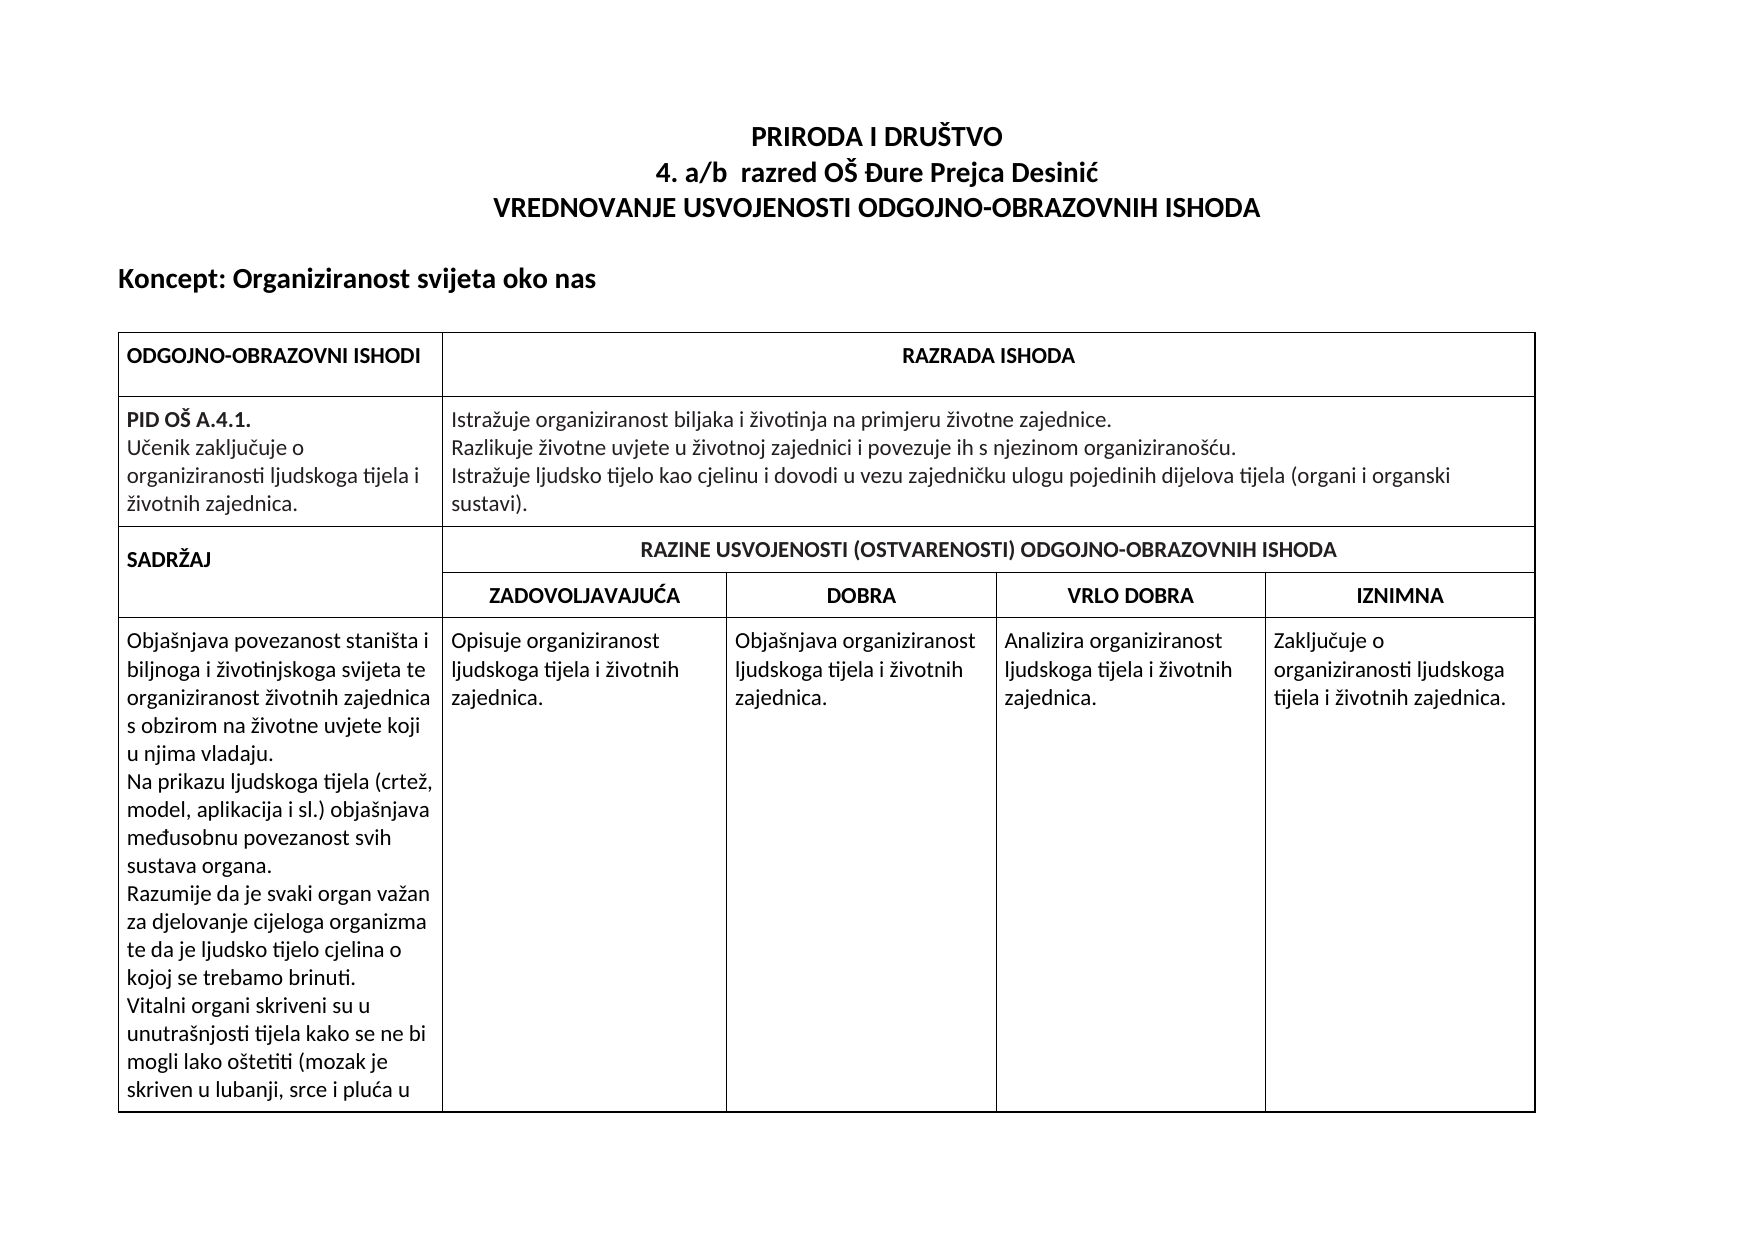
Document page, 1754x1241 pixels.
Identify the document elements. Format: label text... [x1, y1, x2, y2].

table_cell SADRŽAJ [119, 527, 442, 617]
table_cell PID OŠ A.4.1. Učenik zaključuje o organiziranosti ljudskoga tijela i životnih zajednica. [119, 397, 442, 526]
table_cell Objašnjava povezanost staništa i biljnoga i životinjskoga svijeta te organiziranost životnih zajednica s obzirom na životne uvjete koji u njima vladaju. Na prikazu ljudskoga tijela (crtež, model, aplikacija i sl.) objašnjava međusobnu povezanost svih sustava organa. Razumije da je svaki organ važan za djelovanje cijeloga organizma te da je ljudsko tijelo cjelina o kojoj se trebamo brinuti. Vitalni organi skriveni su u unutrašnjosti tijela kako se ne bi mogli lako oštetiti (mozak je skriven u lubanji, srce i pluća u [119, 618, 442, 1111]
table_cell Objašnjava organiziranost ljudskoga tijela i životnih zajednica. [727, 618, 996, 1111]
table_cell IZNIMNA [1266, 573, 1534, 617]
text VREDNOVANJE USVOJENOSTI ODGOJNO-OBRAZOVNIH ISHODA [118, 189, 1636, 225]
table_cell VRLO DOBRA [997, 573, 1265, 617]
text Koncept: Organiziranost svijeta oko nas [118, 261, 1636, 296]
text PRIRODA I DRUŠTVO [118, 118, 1636, 154]
table_cell ZADOVOLJAVAJUĆA [443, 573, 726, 617]
table_cell RAZINE USVOJENOSTI (OSTVARENOSTI) ODGOJNO-OBRAZOVNIH ISHODA [443, 527, 1534, 572]
text 4. a/b razred OŠ Đure Prejca Desinić [118, 154, 1636, 189]
table_cell Opisuje organiziranost ljudskoga tijela i životnih zajednica. [443, 618, 726, 1111]
table_cell Analizira organiziranost ljudskoga tijela i životnih zajednica. [997, 618, 1265, 1111]
table_cell Istražuje organiziranost biljaka i životinja na primjeru životne zajednice. Razlikuje životne uvjete u životnoj zajednici i povezuje ih s njezinom organiziranošću. Istražuje ljudsko tijelo kao cjelinu i dovodi u vezu zajedničku ulogu pojedinih dijelova tijela (organi i organski sustavi). [443, 397, 1534, 526]
table_header ODGOJNO-OBRAZOVNI ISHODI [119, 333, 442, 396]
table_cell DOBRA [727, 573, 996, 617]
table_cell Zaključuje o organiziranosti ljudskoga tijela i životnih zajednica. [1266, 618, 1534, 1111]
table_header RAZRADA ISHODA [443, 333, 1534, 396]
